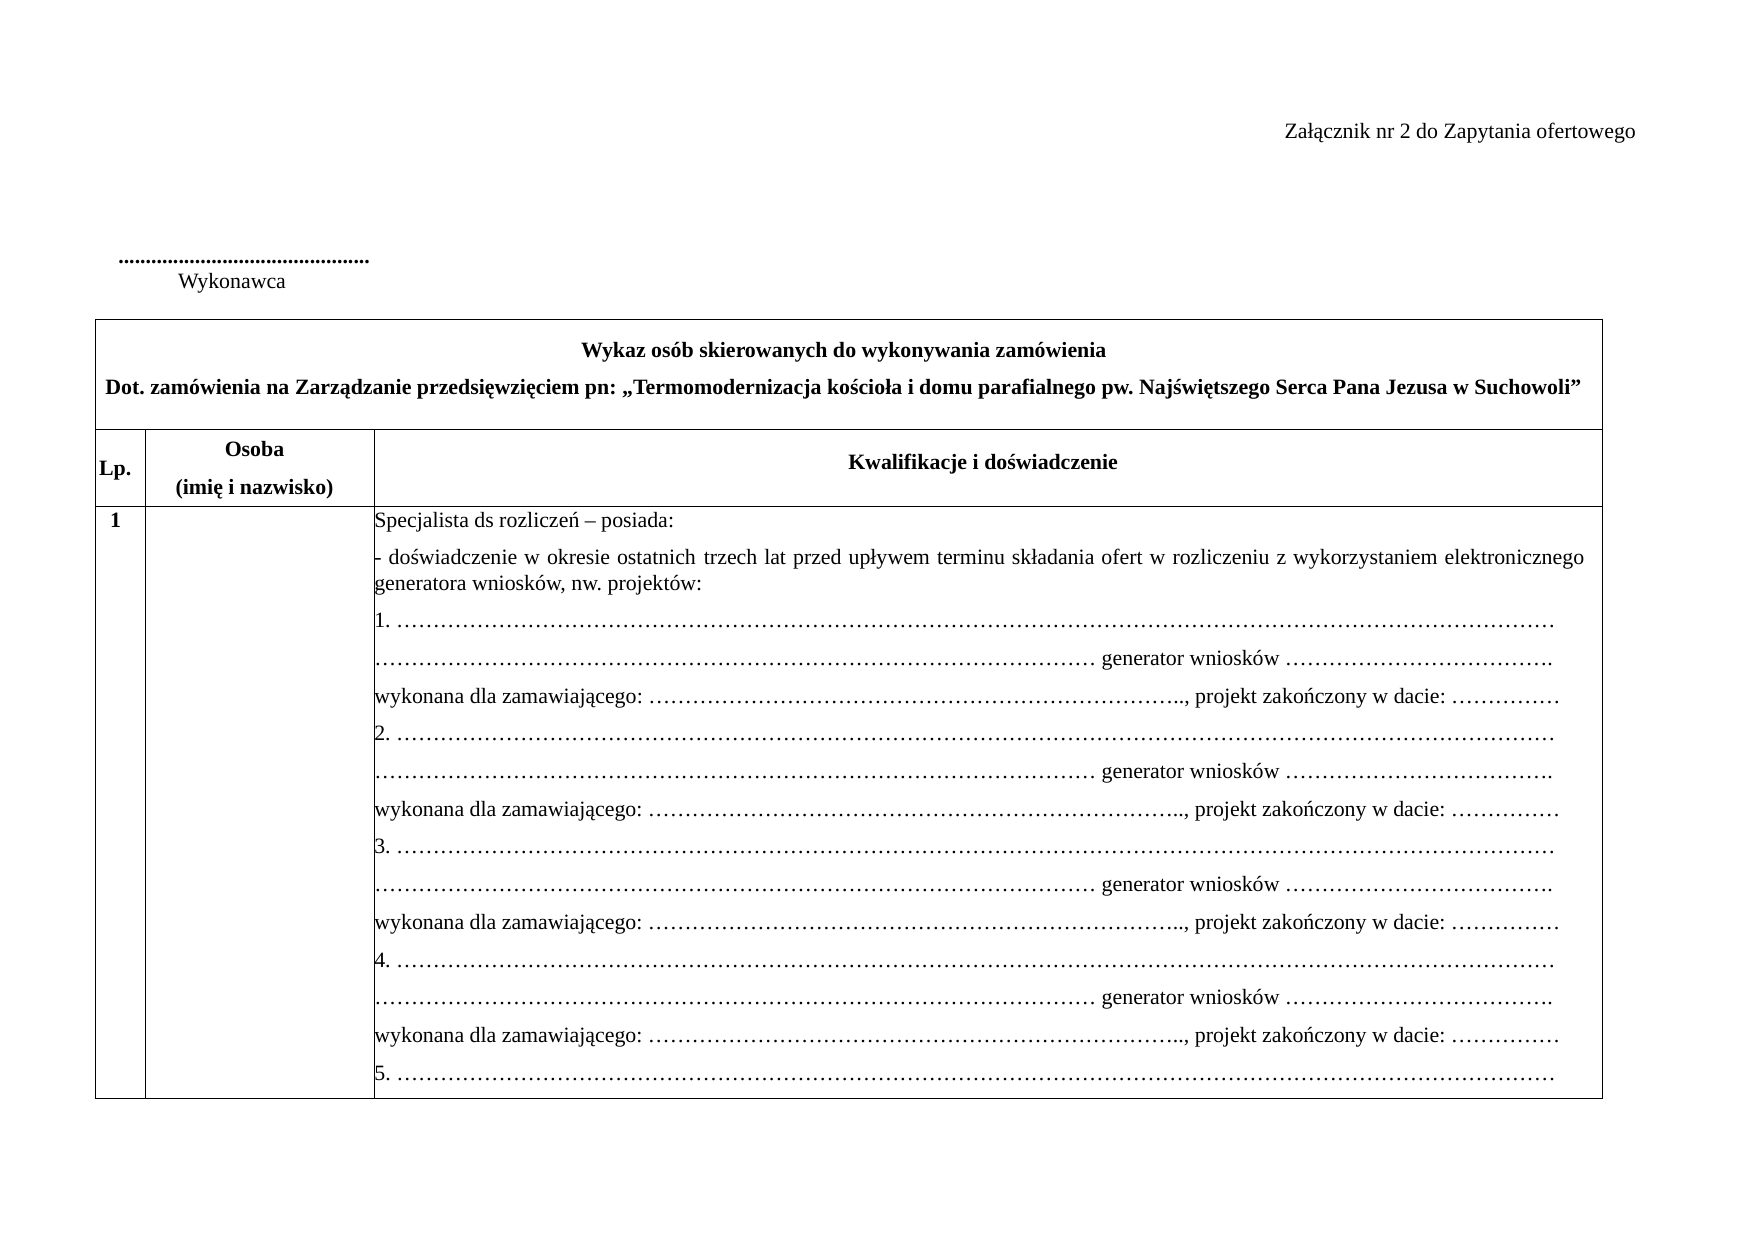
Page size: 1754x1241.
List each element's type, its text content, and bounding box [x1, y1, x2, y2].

subtitle .............................................. [118, 243, 1636, 268]
table_cell [146, 507, 374, 1097]
table_cell Kwalifikacje i doświadczenie [375, 430, 1602, 506]
table_cell Osoba (imię i nazwisko) [146, 430, 374, 506]
text Wykonawca [118, 268, 1636, 294]
table_cell Specjalista ds rozliczeń – posiada: - doświadczenie w okresie ostatnich trzech lat przed upływem terminu składania ofert w rozliczeniu z wykorzystaniem elektronicznego generatora wniosków, nw. projektów: 1. …………………………………………………………………………………………………………………………………………… ……………………………………………………………………………………… generator wniosków ………………………………. wykonana dla zamawiającego: ……………………………………………………………….., projekt zakończony w dacie: …………… 2. …………………………………………………………………………………………………………………………………………… ……………………………………………………………………………………… generator wniosków ………………………………. wykonana dla zamawiającego: ……………………………………………………………….., projekt zakończony w dacie: …………… 3. …………………………………………………………………………………………………………………………………………… ……………………………………………………………………………………… generator wniosków ………………………………. wykonana dla zamawiającego: ……………………………………………………………….., projekt zakończony w dacie: …………… 4. …………………………………………………………………………………………………………………………………………… ……………………………………………………………………………………… generator wniosków ………………………………. wykonana dla zamawiającego: ……………………………………………………………….., projekt zakończony w dacie: …………… 5. …………………………………………………………………………………………………………………………………………… [375, 507, 1602, 1097]
table_cell Lp. [96, 430, 145, 506]
table_cell 1 [96, 507, 145, 1097]
subtitle Załącznik nr 2 do Zapytania ofertowego [118, 118, 1636, 143]
table_header Wykaz osób skierowanych do wykonywania zamówienia Dot. zamówienia na Zarządzanie przedsięwzięciem pn: „Termomodernizacja kościoła i domu parafialnego pw. Najświętszego Serca Pana Jezusa w Suchowoli” [96, 320, 1602, 429]
